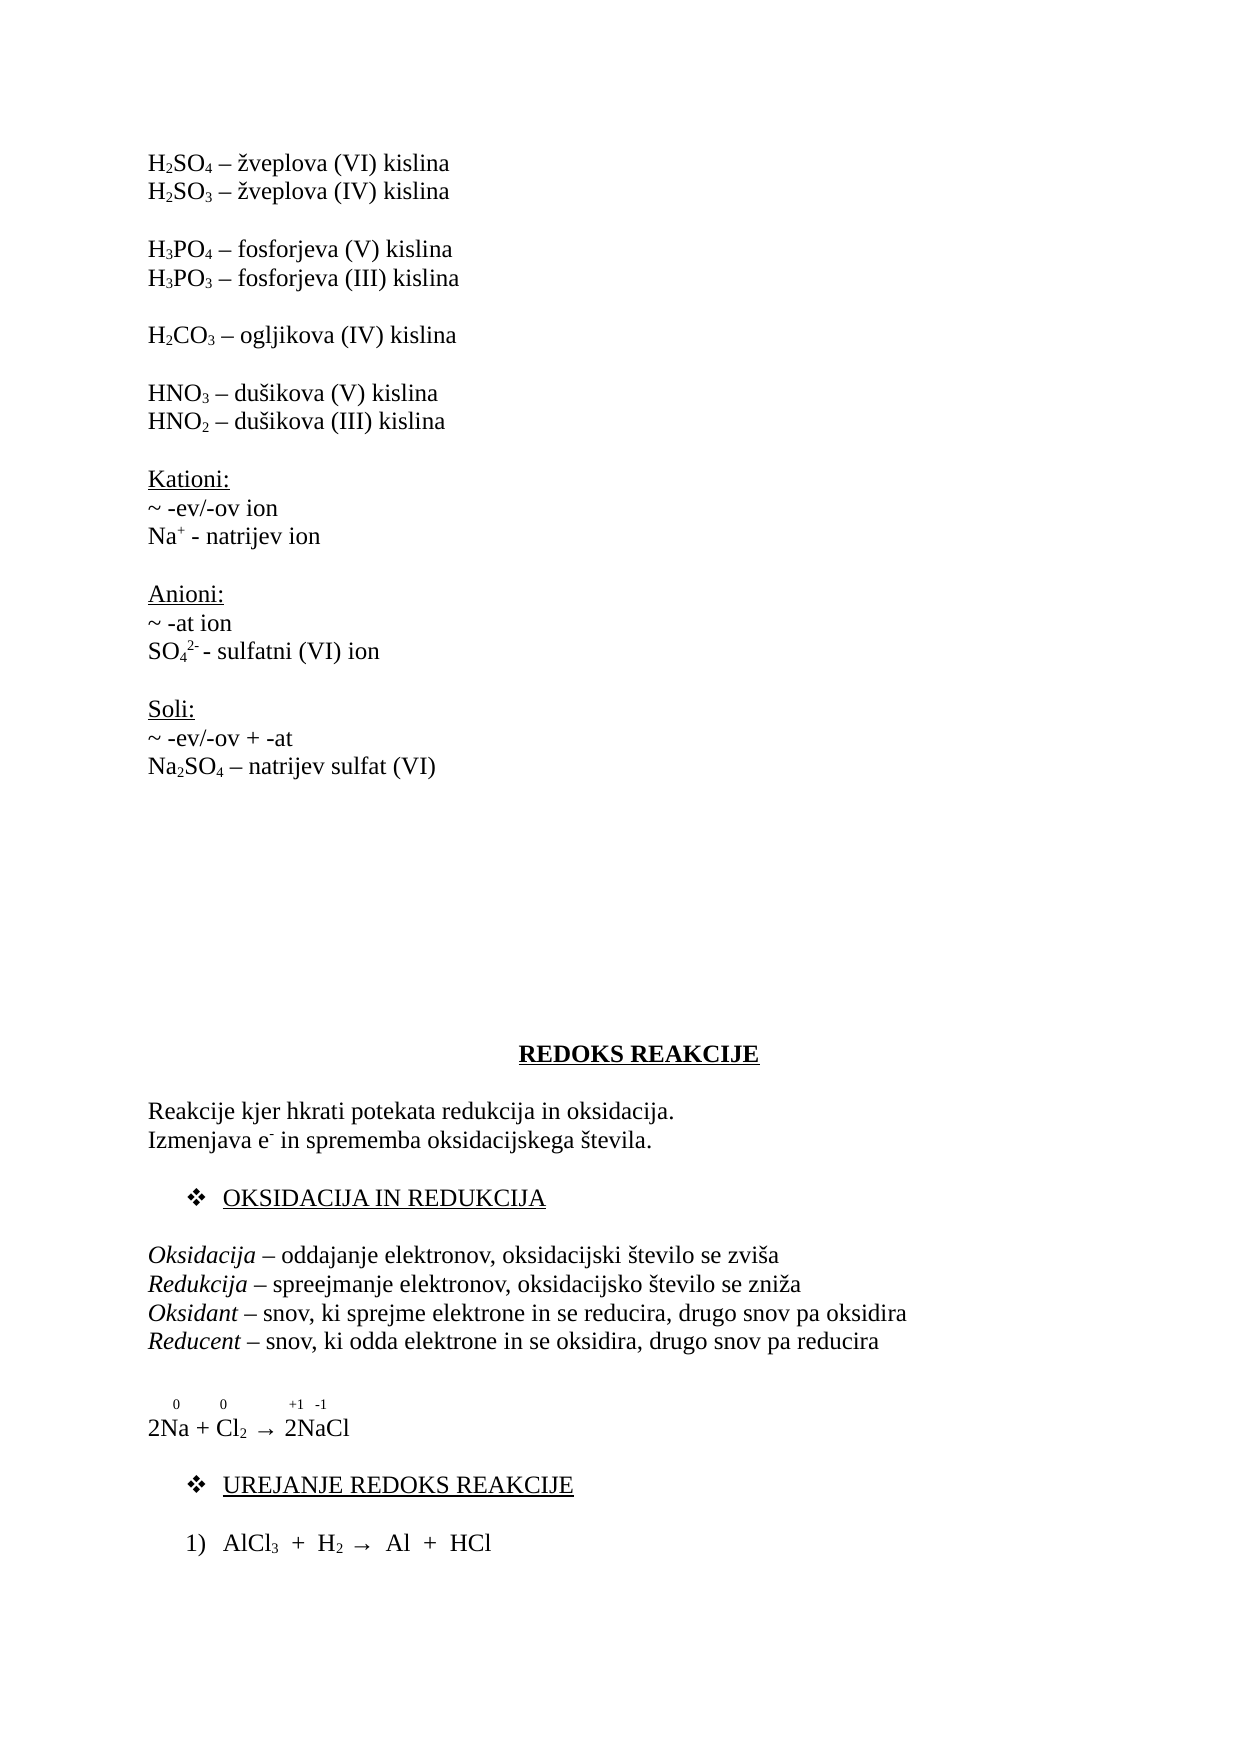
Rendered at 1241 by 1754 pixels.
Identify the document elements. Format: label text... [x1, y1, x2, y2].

text SO42- - sulfatni (VI) ion [148, 636, 1093, 665]
text H2CO3 – ogljikova (IV) kislina [148, 320, 1093, 349]
text HNO3 – dušikova (V) kislina [148, 378, 1093, 406]
text H2SO4 – žveplova (VI) kislina [148, 148, 1093, 176]
text Oksidant – snov, ki sprejme elektrone in se reducira, drugo snov pa oksidira [148, 1298, 1093, 1326]
text Na2SO4 – natrijev sulfat (VI) [148, 751, 1093, 780]
text Kationi: [148, 464, 1093, 493]
text ~ -ev/-ov ion [148, 493, 1093, 521]
text ~ -ev/-ov + -at [148, 723, 1093, 751]
list UREJANJE REDOKS REAKCIJE [185, 1470, 1093, 1499]
list AlCl3 + H2 → Al + HCl [185, 1528, 1093, 1556]
list OKSIDACIJA IN REDUKCIJA [185, 1183, 1093, 1211]
text HNO2 – dušikova (III) kislina [148, 406, 1093, 435]
text Soli: [148, 694, 1093, 723]
text REDOKS REAKCIJE [185, 1039, 1093, 1068]
text H3PO3 – fosforjeva (III) kislina [148, 263, 1093, 291]
text ~ -at ion [148, 608, 1093, 636]
text H3PO4 – fosforjeva (V) kislina [148, 234, 1093, 263]
text Reakcije kjer hkrati potekata redukcija in oksidacija. [148, 1096, 1093, 1125]
text 0 0 +1 -1 [148, 1384, 1093, 1413]
text Redukcija – spreejmanje elektronov, oksidacijsko število se zniža [148, 1269, 1093, 1298]
text H2SO3 – žveplova (IV) kislina [148, 176, 1093, 205]
text Oksidacija – oddajanje elektronov, oksidacijski število se zviša [148, 1240, 1093, 1269]
text Izmenjava e- in sprememba oksidacijskega števila. [148, 1125, 1093, 1154]
text 2Na + Cl2 → 2NaCl [148, 1413, 1093, 1441]
text Reducent – snov, ki odda elektrone in se oksidira, drugo snov pa reducira [148, 1326, 1093, 1355]
text Na+ - natrijev ion [148, 521, 1093, 550]
text Anioni: [148, 579, 1093, 608]
